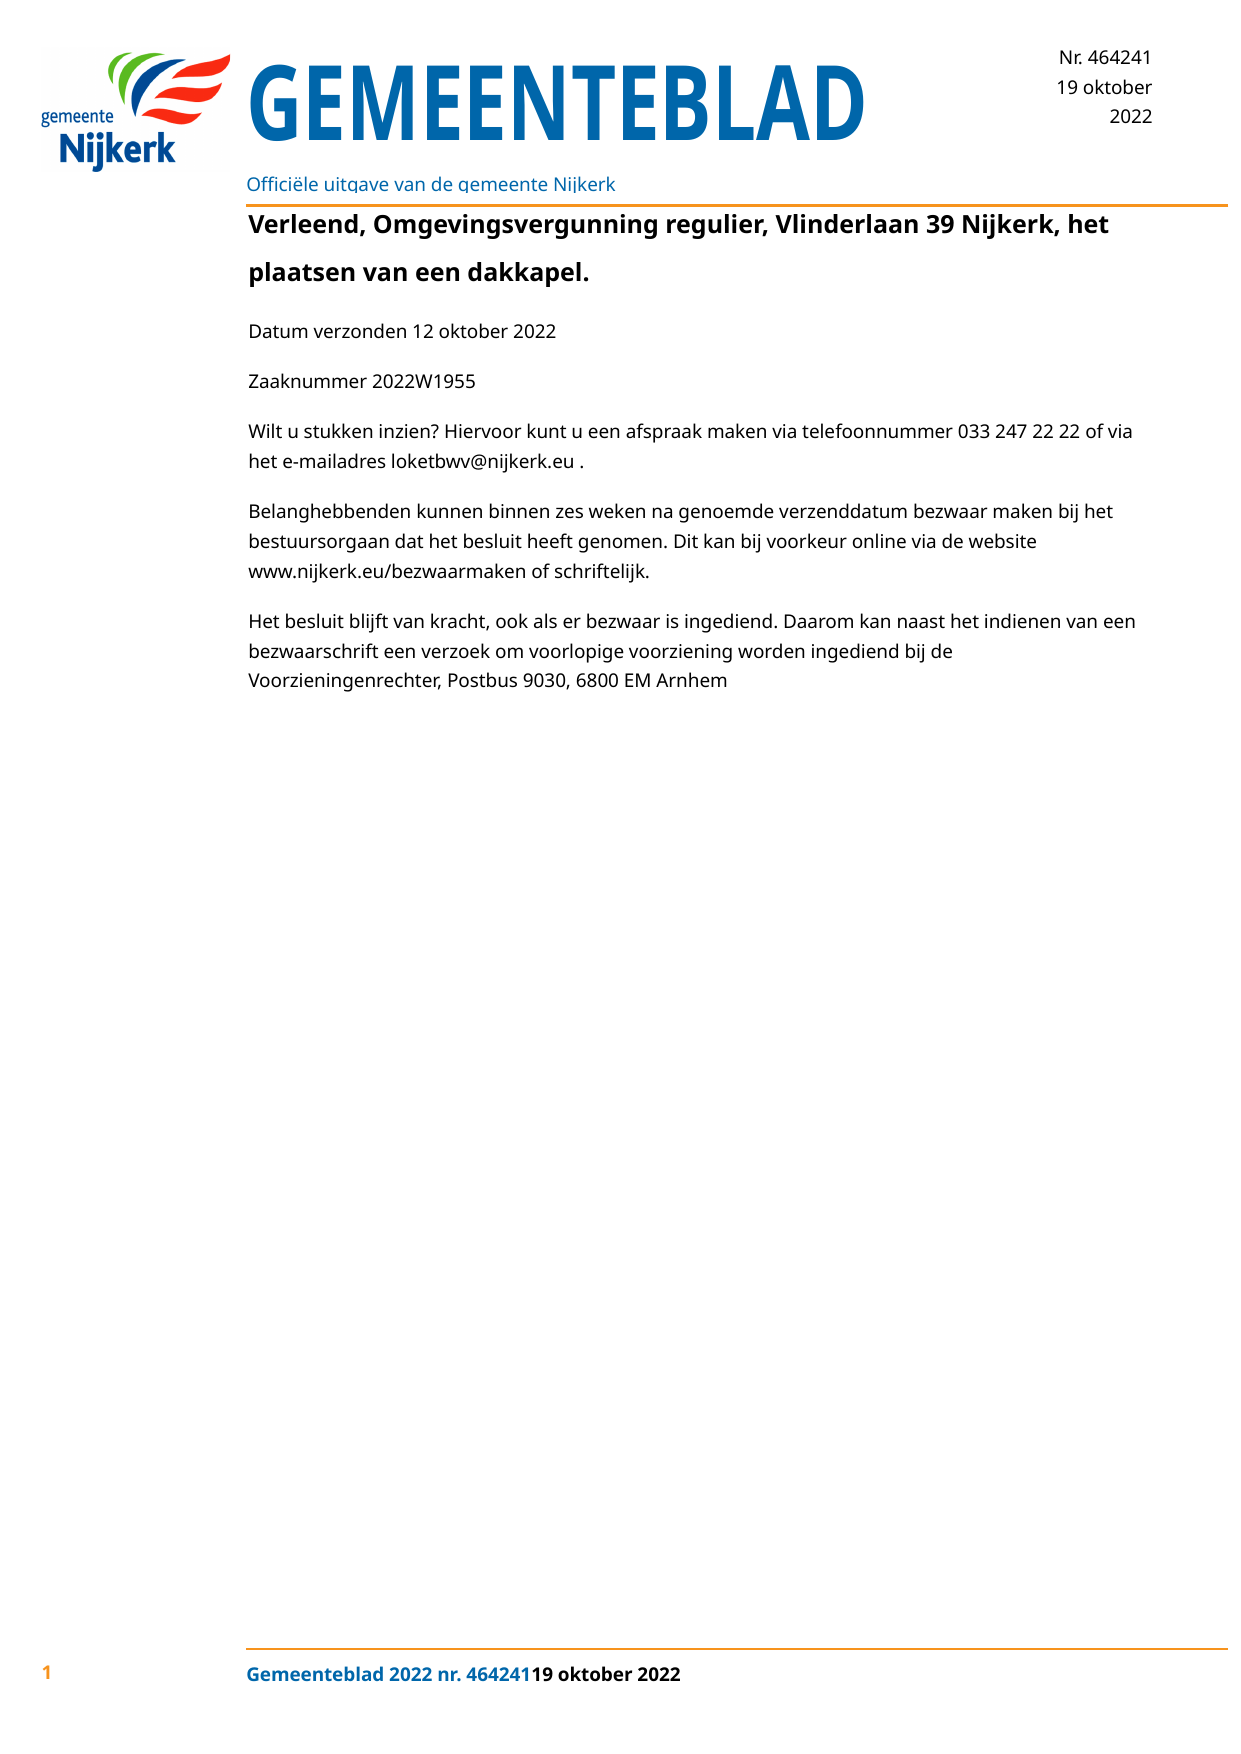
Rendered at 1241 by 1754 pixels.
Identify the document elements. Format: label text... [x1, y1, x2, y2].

text Verleend, Omgevingsvergunning regulier, Vlinderlaan 39 Nijkerk, het plaatsen van een dakkapel. [248, 207, 1152, 288]
text Datum verzonden 12 oktober 2022 [248, 318, 1152, 344]
text Het besluit blijft van kracht, ook als er bezwaar is ingediend. Daarom kan naast het indienen van een bezwaarschrift een verzoek om voorlopige voorziening worden ingediend bij de Voorzieningenrechter, Postbus 9030, 6800 EM Arnhem [248, 608, 1152, 693]
text Wilt u stukken inzien? Hiervoor kunt u een afspraak maken via telefoonnummer 033 247 22 22 of via het e-mailadres loketbwv@nijkerk.eu . [248, 419, 1152, 474]
text Belanghebbenden kunnen binnen zes weken na genoemde verzenddatum bezwaar maken bij het bestuursorgaan dat het besluit heeft genomen. Dit kan bij voorkeur online via de website www.nijkerk.eu/bezwaarmaken of schriftelijk. [248, 499, 1152, 584]
picture [41, 47, 231, 172]
text Zaaknummer 2022W1955 [248, 368, 1152, 394]
